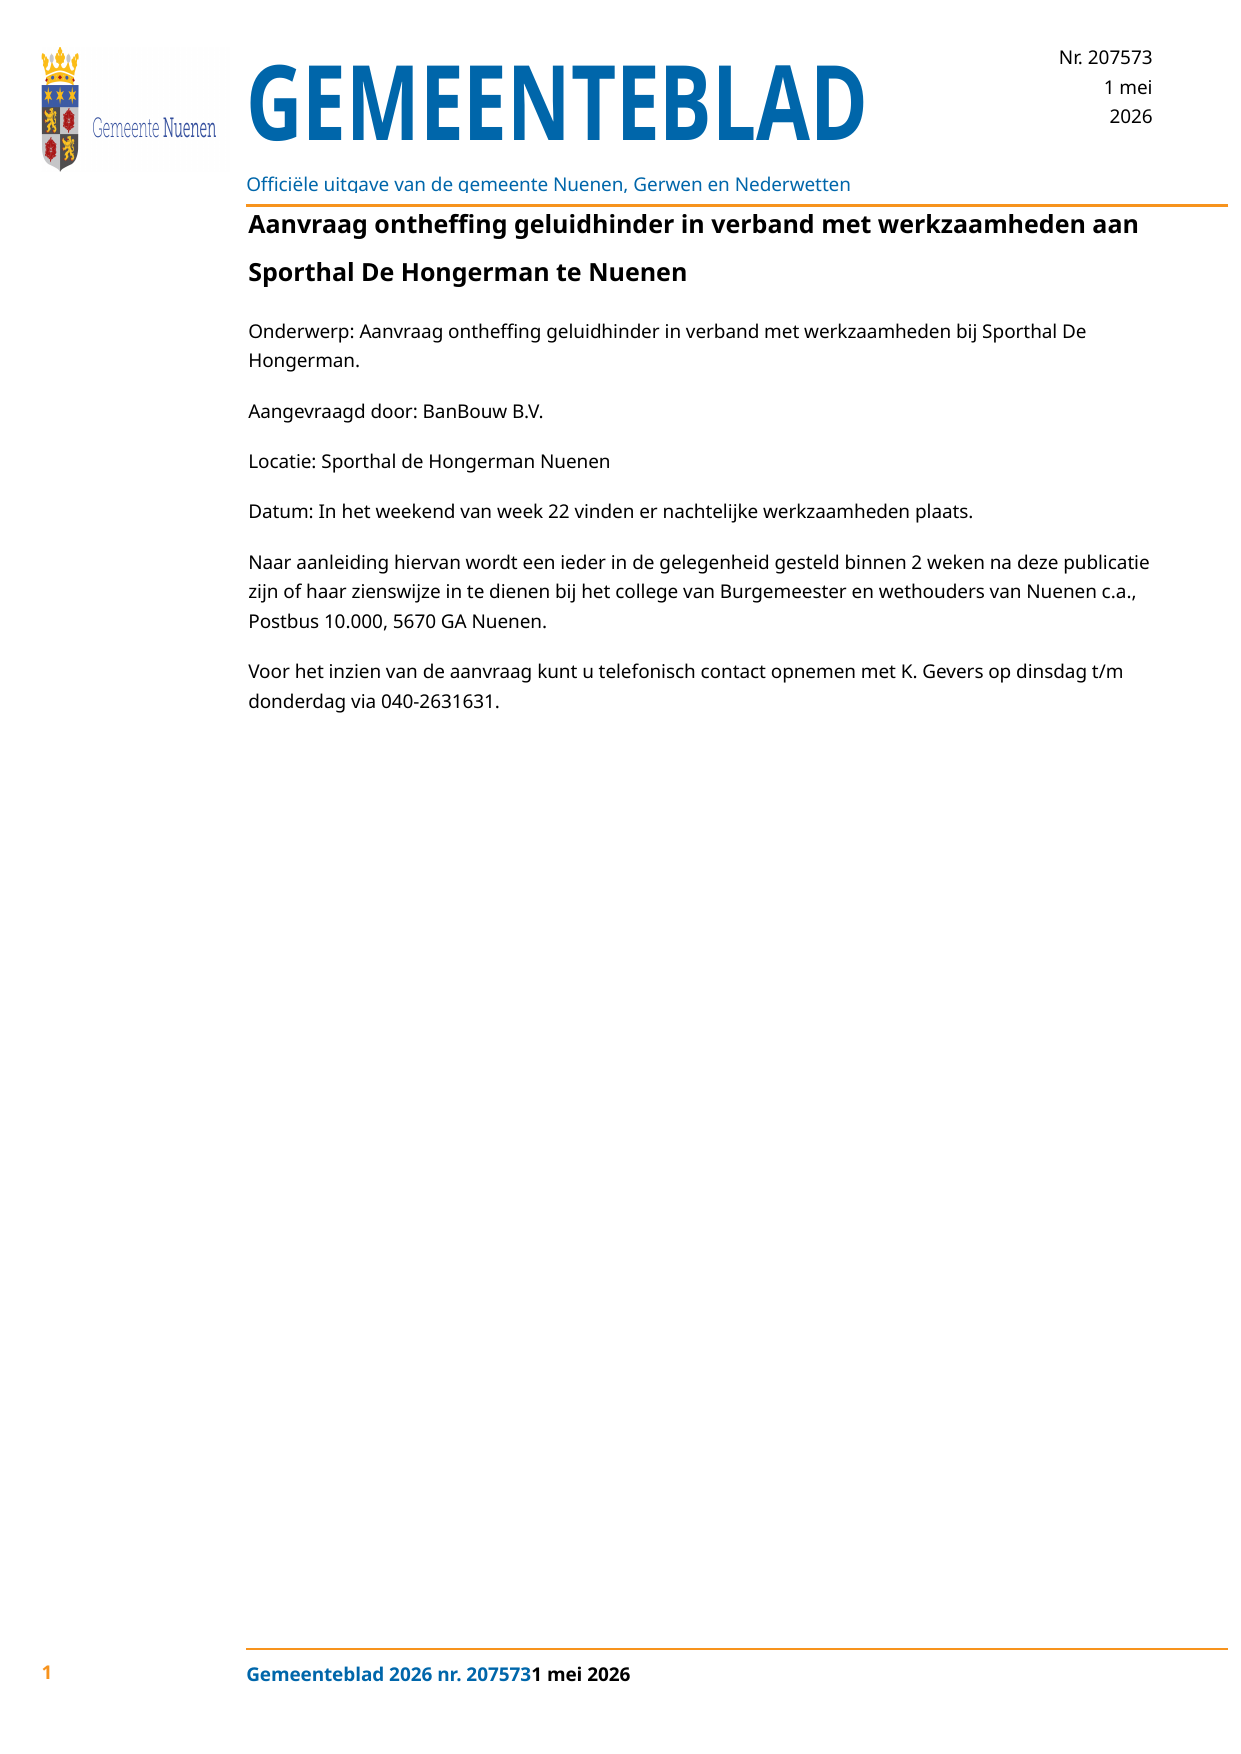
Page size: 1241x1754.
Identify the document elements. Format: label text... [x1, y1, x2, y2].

text Datum: In het weekend van week 22 vinden er nachtelijke werkzaamheden plaats. [248, 499, 1152, 524]
text Locatie: Sporthal de Hongerman Nuenen [248, 448, 1152, 474]
text Naar aanleiding hiervan wordt een ieder in de gelegenheid gesteld binnen 2 weken na deze publicatie zijn of haar zienswijze in te dienen bij het college van Burgemeester en wethouders van Nuenen c.a., Postbus 10.000, 5670 GA Nuenen. [248, 549, 1152, 634]
text Aanvraag ontheffing geluidhinder in verband met werkzaamheden aan Sporthal De Hongerman te Nuenen [248, 207, 1152, 288]
text Aangevraagd door: BanBouw B.V. [248, 398, 1152, 424]
text Onderwerp: Aanvraag ontheffing geluidhinder in verband met werkzaamheden bij Sporthal De Hongerman. [248, 318, 1152, 373]
text Voor het inzien van de aanvraag kunt u telefonisch contact opnemen met K. Gevers op dinsdag t/m donderdag via 040-2631631. [248, 659, 1152, 714]
picture [41, 47, 231, 172]
